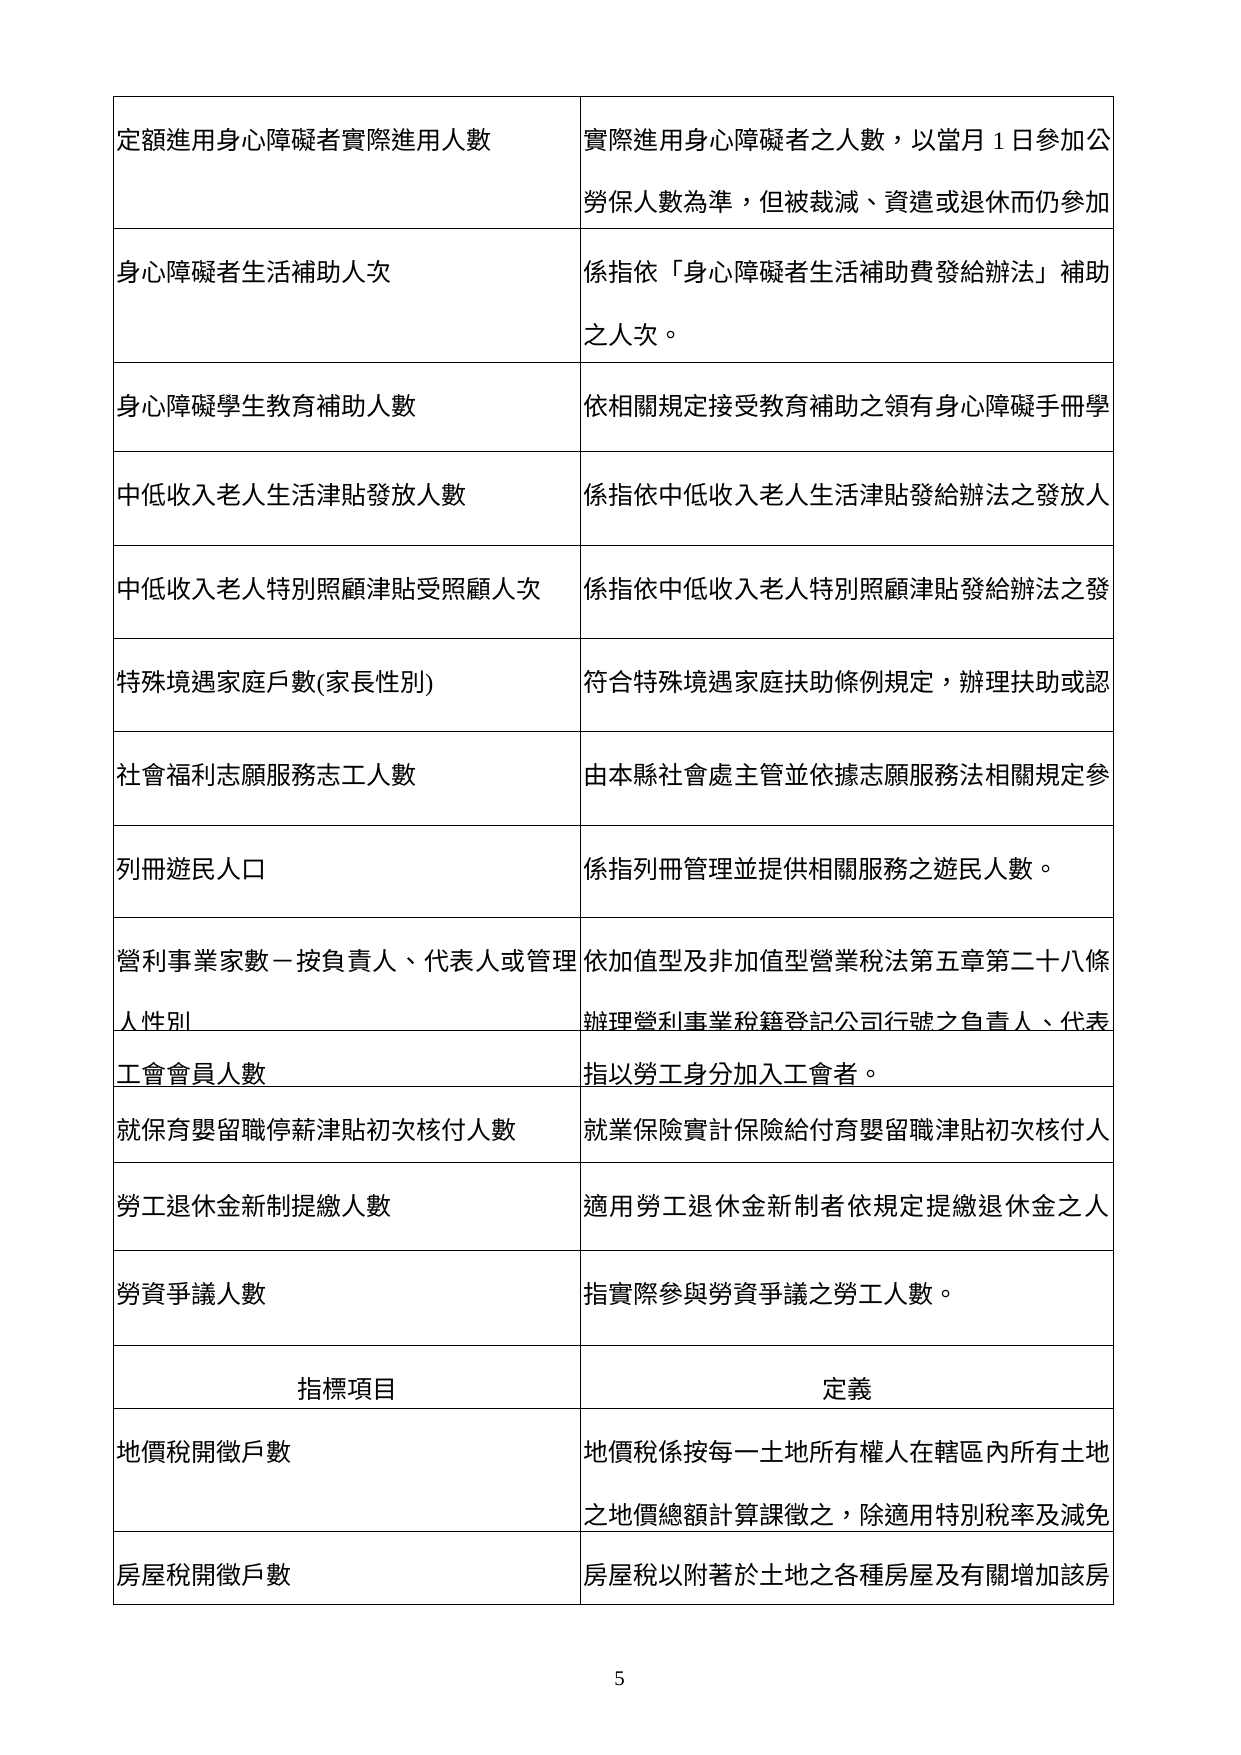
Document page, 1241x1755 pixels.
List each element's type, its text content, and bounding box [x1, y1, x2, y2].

table_cell [1114, 731, 1125, 825]
table_cell [1114, 1408, 1125, 1531]
table_cell 符合特殊境遇家庭扶助條例規定，辦理扶助或認定身分之家庭。 [581, 639, 1113, 731]
table_cell [1114, 825, 1125, 917]
table_cell [1114, 1345, 1125, 1408]
table_cell 實際進用身心障礙者之人數，以當月1日參加公勞保人數為準，但被裁減、資遣或退休而仍參加保險者不予計列。 [581, 97, 1113, 228]
table_cell 勞資爭議人數 [114, 1251, 580, 1345]
table_cell 工會會員人數 [114, 1031, 580, 1086]
table_cell [1114, 1250, 1125, 1345]
table_cell 係指列冊管理並提供相關服務之遊民人數。 [581, 826, 1113, 917]
table_cell [1114, 917, 1125, 1030]
table_cell 勞工退休金新制提繳人數 [114, 1163, 580, 1250]
table_cell [1114, 451, 1125, 545]
table_cell [1114, 228, 1125, 362]
table_cell 地價稅係按每一土地所有權人在轄區內所有土地之地價總額計算課徵之，除適用特別稅率及減免地外，一般土地採累計稅率課稅。 [581, 1409, 1113, 1531]
table_cell [1114, 96, 1125, 228]
table_cell 依相關規定接受教育補助之領有身心障礙手冊學生人數。 [581, 363, 1113, 451]
table_cell [1114, 1162, 1125, 1250]
table_cell 由本縣社會處主管並依據志願服務法相關規定參與志願服務工作之社會大眾。 [581, 732, 1113, 825]
table_cell [1114, 1030, 1125, 1086]
table_cell 地價稅開徵戶數 [114, 1409, 580, 1531]
table_cell 營利事業家數－按負責人、代表人或管理人性別 [114, 918, 580, 1030]
table_cell 係指依中低收入老人生活津貼發給辦法之發放人數。 [581, 452, 1113, 545]
table_cell 定額進用身心障礙者實際進用人數 [114, 97, 580, 228]
table_cell 指實際參與勞資爭議之勞工人數。 [581, 1251, 1113, 1345]
table_cell 就保育嬰留職停薪津貼初次核付人數 [114, 1087, 580, 1162]
table_cell 依加值型及非加值型營業稅法第五章第二十八條辦理營利事業稅籍登記公司行號之負責人、代表人或管理人。 [581, 918, 1113, 1030]
table_cell 定義 [581, 1346, 1113, 1408]
table_cell [1114, 638, 1125, 731]
table_cell 中低收入老人生活津貼發放人數 [114, 452, 580, 545]
table_cell 就業保險實計保險給付育嬰留職津貼初次核付人數。 [581, 1087, 1113, 1162]
table_cell [1114, 362, 1125, 451]
table_cell 房屋稅開徵戶數 [114, 1532, 580, 1604]
table_cell 適用勞工退休金新制者依規定提繳退休金之人數。 [581, 1163, 1113, 1250]
table_cell 社會福利志願服務志工人數 [114, 732, 580, 825]
table_cell 指標項目 [114, 1346, 580, 1408]
table_cell 係指依「身心障礙者生活補助費發給辦法」補助之人次。 [581, 229, 1113, 362]
table_cell 係指依中低收入老人特別照顧津貼發給辦法之發放人次。 [581, 546, 1113, 637]
table_cell [1114, 545, 1125, 637]
table_cell 身心障礙者生活補助人次 [114, 229, 580, 362]
table_cell [1114, 1086, 1125, 1162]
table_cell [1114, 1531, 1125, 1604]
table_cell 中低收入老人特別照顧津貼受照顧人次 [114, 546, 580, 637]
table_cell 列冊遊民人口 [114, 826, 580, 917]
table_cell 特殊境遇家庭戶數(家長性別) [114, 639, 580, 731]
table_cell 指以勞工身分加入工會者。 [581, 1031, 1113, 1086]
table_cell 身心障礙學生教育補助人數 [114, 363, 580, 451]
table_cell 房屋稅以附著於土地之各種房屋及有關增加該房屋使用價值之建築物為課徵對象。 [581, 1532, 1113, 1604]
